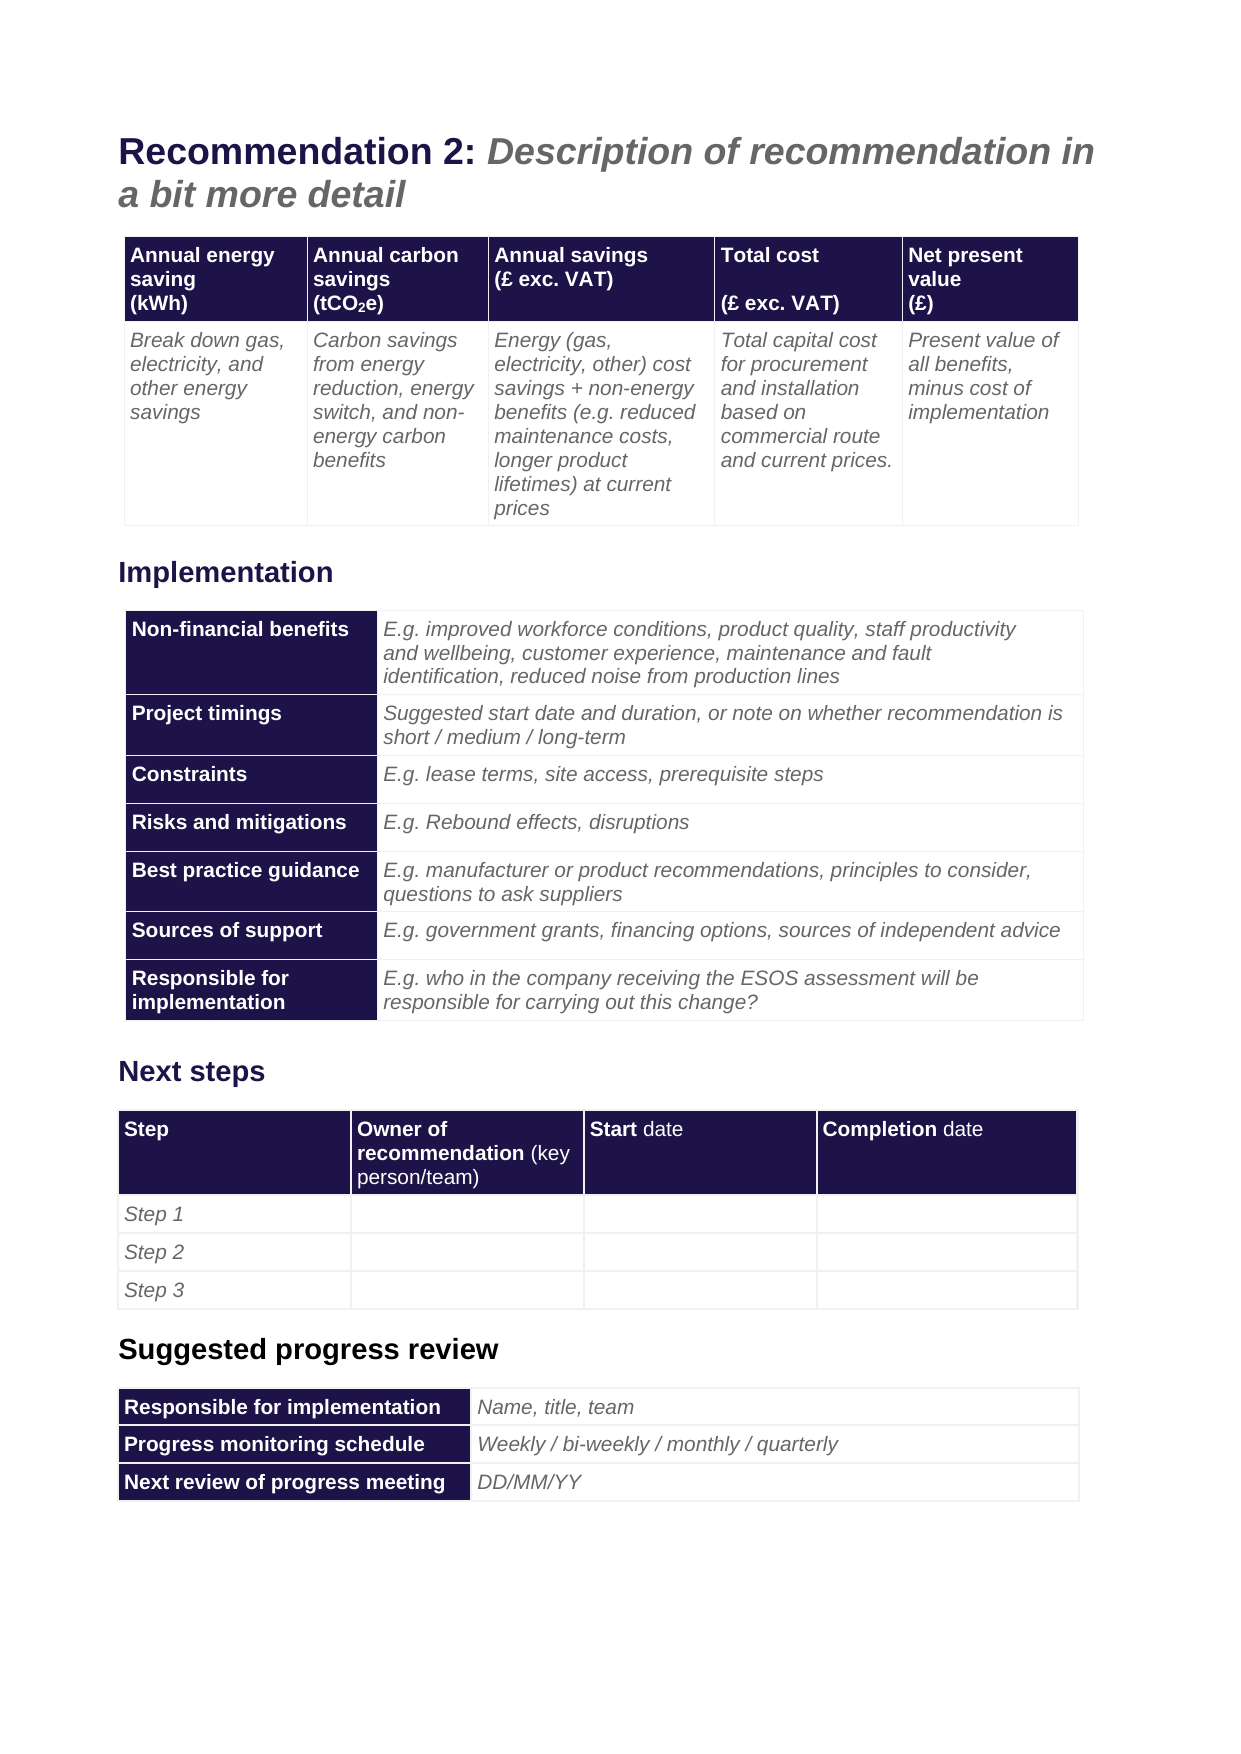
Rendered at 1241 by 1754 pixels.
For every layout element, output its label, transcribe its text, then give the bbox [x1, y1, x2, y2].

table_cell [352, 1272, 583, 1307]
table_header Annual energy saving (kWh) [125, 237, 307, 321]
table_cell [352, 1234, 583, 1270]
table_cell Break down gas, electricity, and other energy savings [125, 322, 307, 525]
subtitle Implementation [118, 555, 1122, 589]
table_cell E.g. Rebound effects, disruptions [378, 804, 1083, 851]
table_cell Step 3 [119, 1272, 350, 1307]
table_cell Sources of support [126, 912, 377, 959]
table_header E.g. improved workforce conditions, product quality, staff productivity and wellbeing, customer experience, maintenance and fault identification, reduced noise from production lines [378, 611, 1083, 694]
table_cell Suggested start date and duration, or note on whether recommendation is short / medium / long-term [378, 695, 1083, 755]
table_header Responsible for implementation [119, 1389, 470, 1424]
table_header Start date [585, 1111, 816, 1194]
table_cell Weekly / bi-weekly / monthly / quarterly [472, 1426, 1078, 1462]
table_cell [585, 1196, 816, 1232]
table_header Annual carbon savings (tCO2e) [308, 237, 488, 321]
table_cell Step 2 [119, 1234, 350, 1270]
table_cell Constraints [126, 756, 377, 803]
table_header Non-financial benefits [126, 611, 377, 694]
table_header Total cost (£ exc. VAT) [715, 237, 902, 321]
table_header Net present value (£) [903, 237, 1078, 321]
table_cell Present value of all benefits, minus cost of implementation [903, 322, 1078, 525]
table_header Completion date [818, 1111, 1076, 1194]
subtitle Next steps [118, 1054, 1122, 1088]
subtitle Recommendation 2: Description of recommendation in a bit more detail [118, 129, 1122, 215]
table_cell E.g. government grants, financing options, sources of independent advice [378, 912, 1083, 959]
table_cell E.g. manufacturer or product recommendations, principles to consider, questions to ask suppliers [378, 852, 1083, 911]
table_cell Responsible for implementation [126, 960, 377, 1020]
subtitle Suggested progress review [118, 1332, 1122, 1366]
table_cell Energy (gas, electricity, other) cost savings + non-energy benefits (e.g. reduced maintenance costs, longer product lifetimes) at current prices [489, 322, 714, 525]
table_cell [818, 1272, 1076, 1307]
table_cell [818, 1234, 1076, 1270]
table_cell Next review of progress meeting [119, 1464, 470, 1500]
table_header Annual savings (£ exc. VAT) [489, 237, 714, 321]
table_cell [818, 1196, 1076, 1232]
table_cell E.g. who in the company receiving the ESOS assessment will be responsible for carrying out this change? [378, 960, 1083, 1020]
table_header Step [119, 1111, 350, 1194]
table_cell [352, 1196, 583, 1232]
table_cell Project timings [126, 695, 377, 755]
table_header Name, title, team [472, 1389, 1078, 1424]
table_cell Carbon savings from energy reduction, energy switch, and non-energy carbon benefits [308, 322, 488, 525]
table_cell DD/MM/YY [472, 1464, 1078, 1500]
table_cell [585, 1272, 816, 1307]
table_cell Total capital cost for procurement and installation based on commercial route and current prices. [715, 322, 902, 525]
table_cell E.g. lease terms, site access, prerequisite steps [378, 756, 1083, 803]
table_cell Progress monitoring schedule [119, 1426, 470, 1462]
table_cell [585, 1234, 816, 1270]
table_cell Best practice guidance [126, 852, 377, 911]
table_cell Risks and mitigations [126, 804, 377, 851]
table_cell Step 1 [119, 1196, 350, 1232]
table_header Owner of recommendation (key person/team) [352, 1111, 583, 1194]
